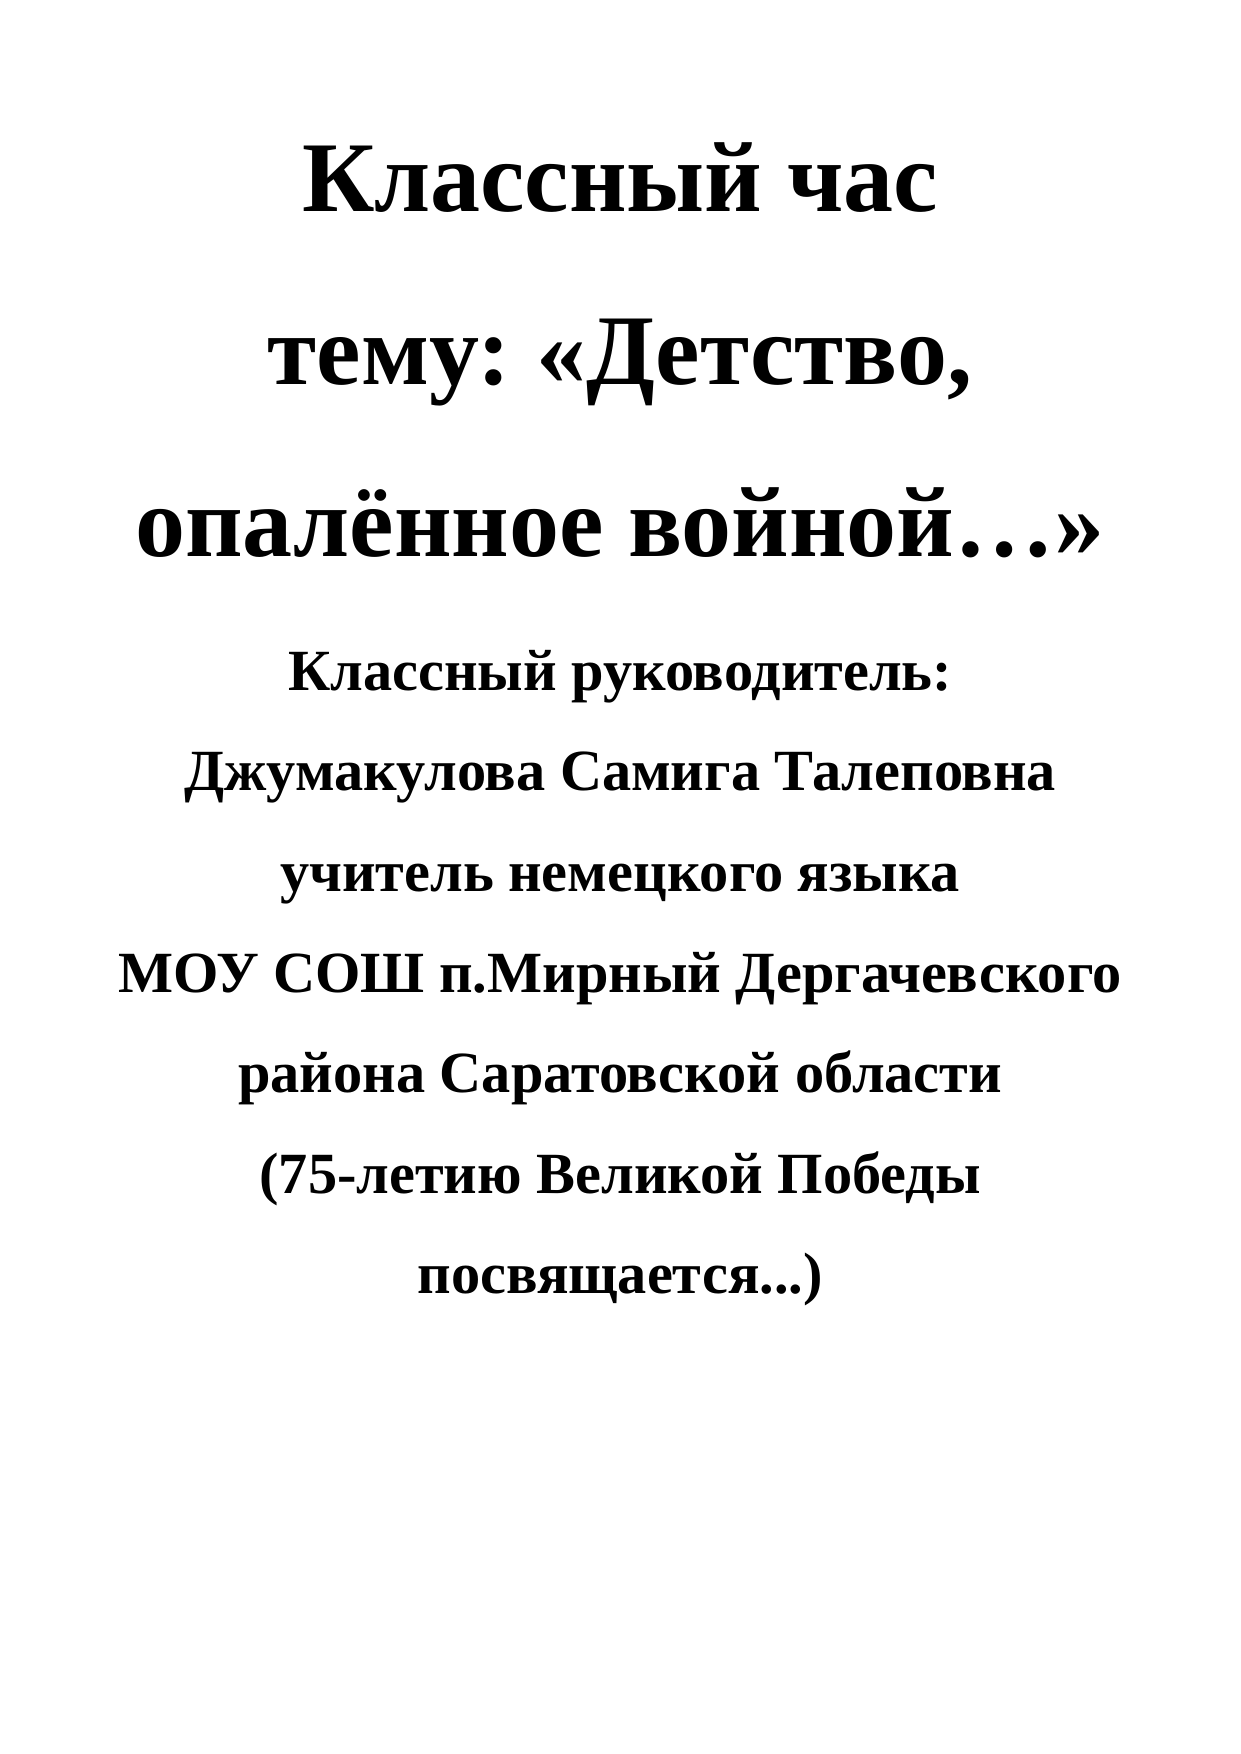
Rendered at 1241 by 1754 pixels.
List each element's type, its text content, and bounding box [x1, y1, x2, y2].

text (75-летию Великой Победы посвящается...) [118, 1139, 1122, 1306]
text Классный руководитель: Джумакулова Самига Талеповна учитель немецкого языка МОУ СОШ п.Мирный Дергачевского района Саратовской области [118, 636, 1122, 1105]
text Классный час тему: «Детство, опалённое войной…» [118, 118, 1122, 578]
